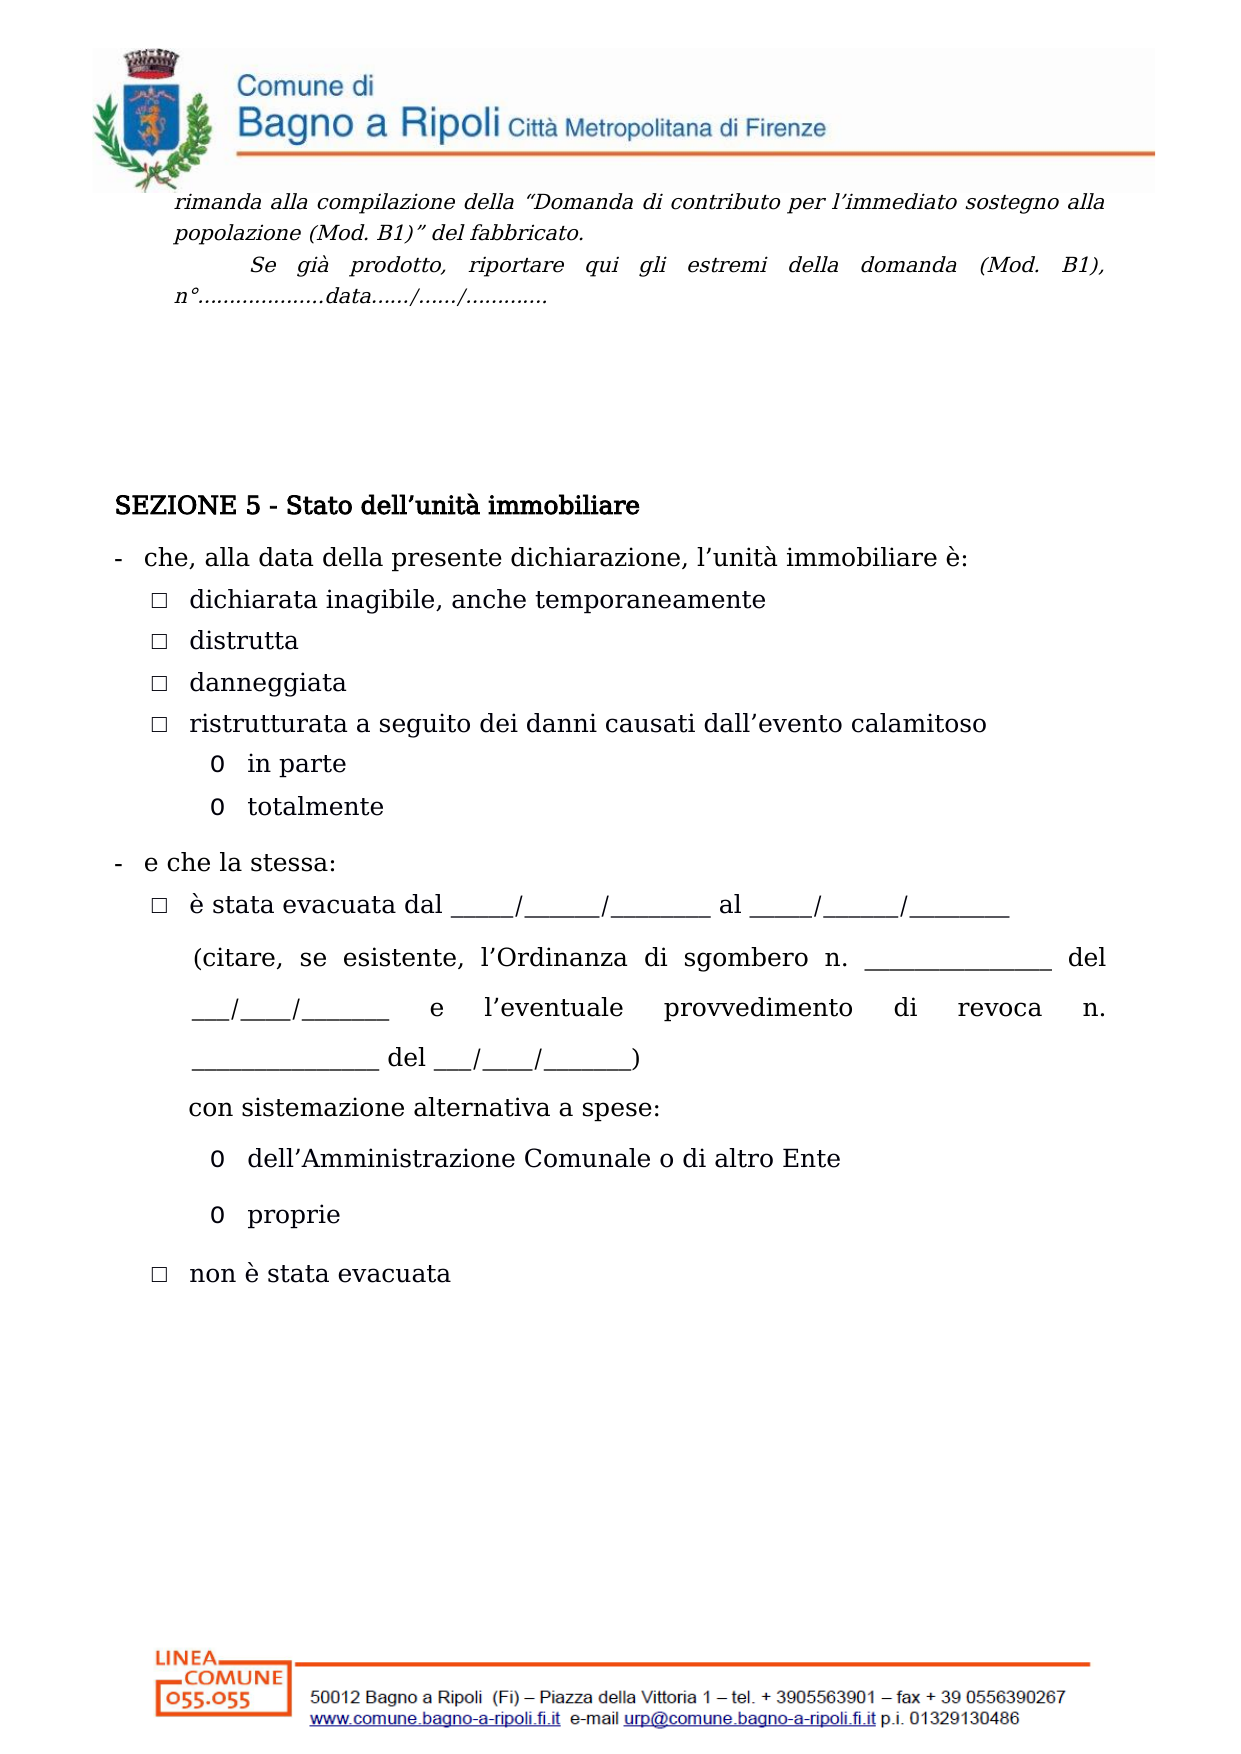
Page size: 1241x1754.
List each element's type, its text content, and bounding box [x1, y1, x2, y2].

picture [92, 48, 1156, 193]
picture [141, 1635, 1105, 1739]
table_header rimanda alla compilazione della “Domanda di contributo per l’immediato sostegno alla popolazione (Mod. B1)” del fabbricato. Se già prodotto, riportare qui gli estremi della domanda (Mod. B1), n°………………..data……/……/…………. [103, 193, 1118, 313]
table_cell SEZIONE 5 - Stato dell’unità immobiliare che, alla data della presente dichiarazione, l’unità immobiliare è: dichiarata inagibile, anche temporaneamente distrutta danneggiata ristrutturata a seguito dei danni causati dall’evento calamitoso in parte totalmente e che la stessa: è stata evacuata dal _____/______/________ al _____/______/________ (citare, se esistente, l’Ordinanza di sgombero n. _______________ del ___/____/_______ e l’eventuale provvedimento di revoca n. _______________ del ___/____/_______) con sistemazione alternativa a spese: dell’Amministrazione Comunale o di altro Ente proprie non è stata evacuata [103, 314, 1118, 1293]
